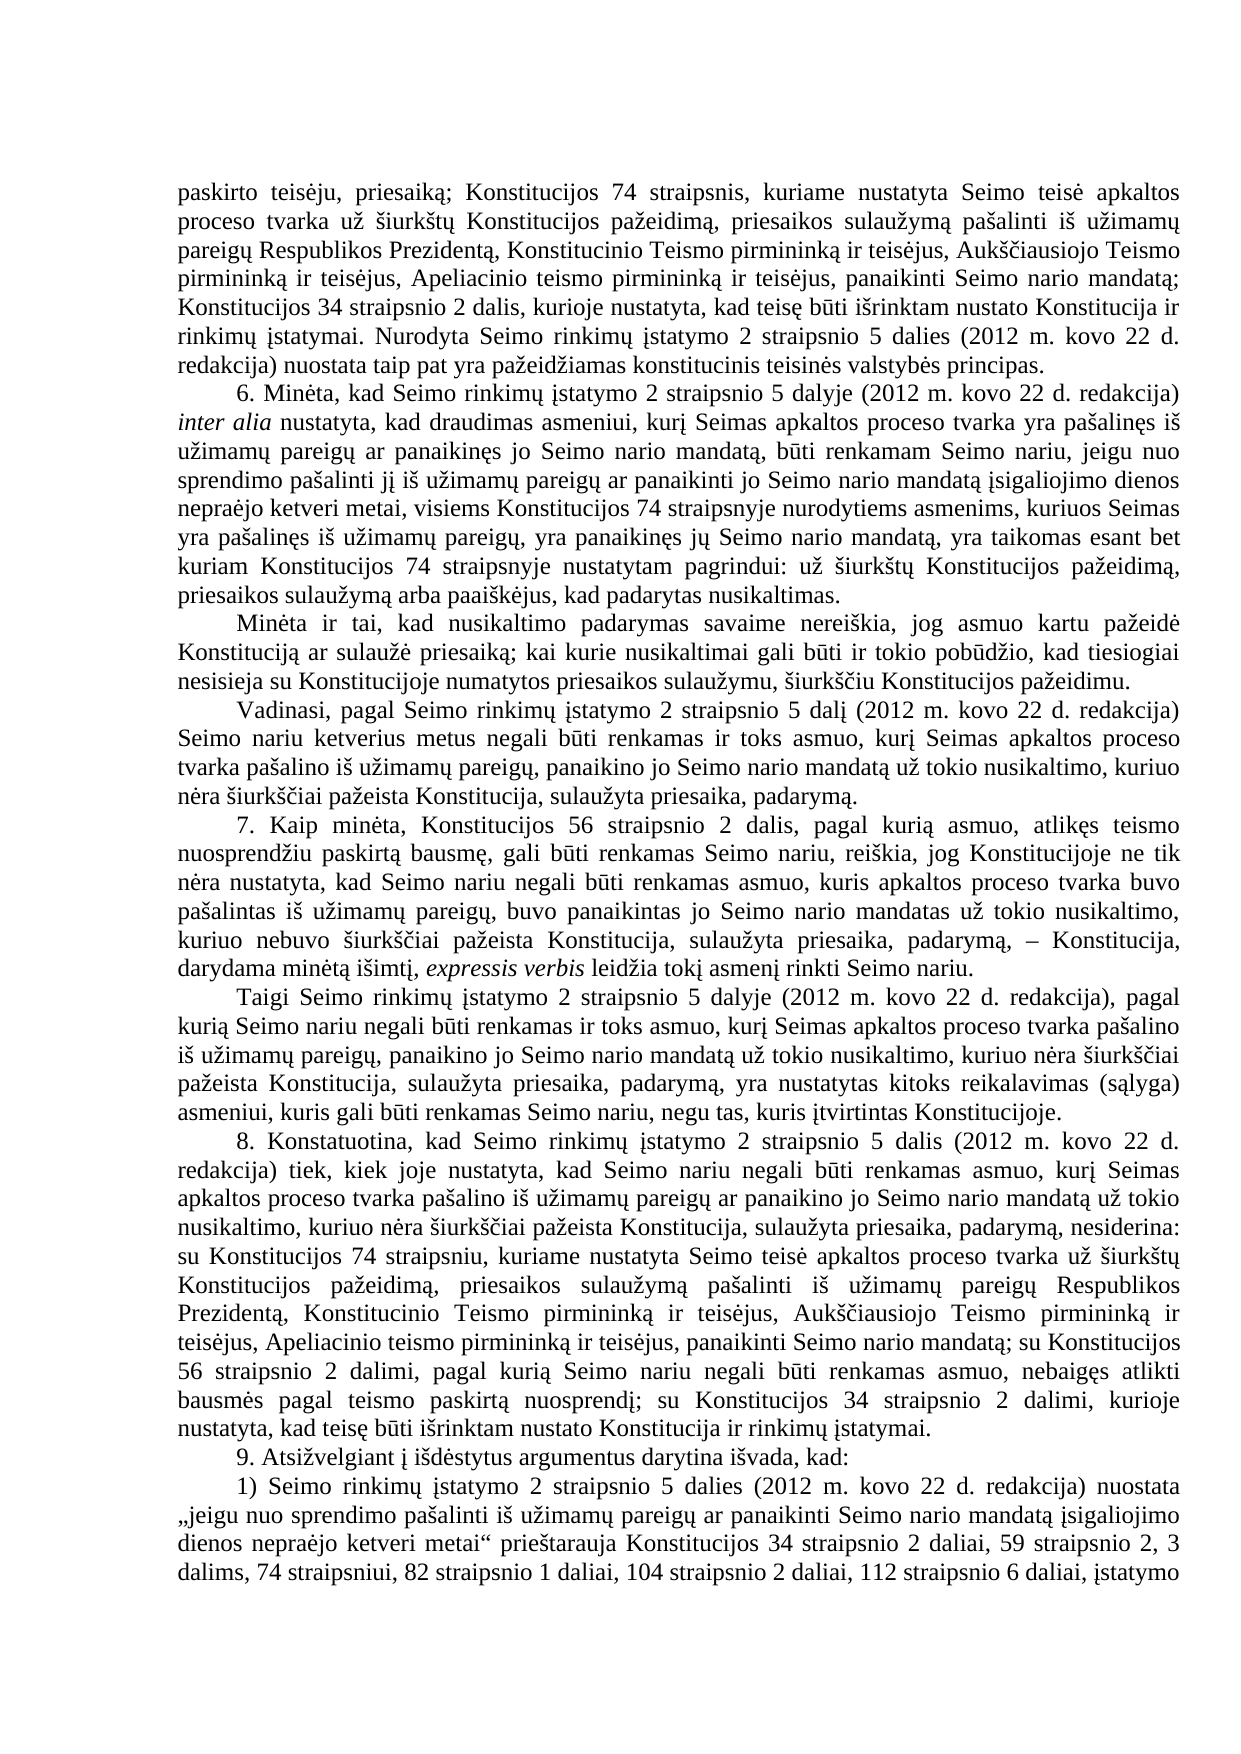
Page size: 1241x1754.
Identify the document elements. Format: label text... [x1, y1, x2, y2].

text 7. Kaip minėta, Konstitucijos 56 straipsnio 2 dalis, pagal kurią asmuo, atlikęs teismo nuosprendžiu paskirtą bausmę, gali būti renkamas Seimo nariu, reiškia, jog Konstitucijoje ne tik nėra nustatyta, kad Seimo nariu negali būti renkamas asmuo, kuris apkaltos proceso tvarka buvo pašalintas iš užimamų pareigų, buvo panaikintas jo Seimo nario mandatas už tokio nusikaltimo, kuriuo nebuvo šiurkščiai pažeista Konstitucija, sulaužyta priesaika, padarymą, – Konstitucija, darydama minėtą išimtį, expressis verbis leidžia tokį asmenį rinkti Seimo nariu. [177, 810, 1181, 982]
text Taigi Seimo rinkimų įstatymo 2 straipsnio 5 dalyje (2012 m. kovo 22 d. redakcija), pagal kurią Seimo nariu negali būti renkamas ir toks asmuo, kurį Seimas apkaltos proceso tvarka pašalino iš užimamų pareigų, panaikino jo Seimo nario mandatą už tokio nusikaltimo, kuriuo nėra šiurkščiai pažeista Konstitucija, sulaužyta priesaika, padarymą, yra nustatytas kitoks reikalavimas (sąlyga) asmeniui, kuris gali būti renkamas Seimo nariu, negu tas, kuris įtvirtintas Konstitucijoje. [177, 982, 1181, 1126]
text Vadinasi, pagal Seimo rinkimų įstatymo 2 straipsnio 5 dalį (2012 m. kovo 22 d. redakcija) Seimo nariu ketverius metus negali būti renkamas ir toks asmuo, kurį Seimas apkaltos proceso tvarka pašalino iš užimamų pareigų, panaikino jo Seimo nario mandatą už tokio nusikaltimo, kuriuo nėra šiurkščiai pažeista Konstitucija, sulaužyta priesaika, padarymą. [177, 695, 1181, 810]
text paskirto teisėju, priesaiką; Konstitucijos 74 straipsnis, kuriame nustatyta Seimo teisė apkaltos proceso tvarka už šiurkštų Konstitucijos pažeidimą, priesaikos sulaužymą pašalinti iš užimamų pareigų Respublikos Prezidentą, Konstitucinio Teismo pirmininką ir teisėjus, Aukščiausiojo Teismo pirmininką ir teisėjus, Apeliacinio teismo pirmininką ir teisėjus, panaikinti Seimo nario mandatą; Konstitucijos 34 straipsnio 2 dalis, kurioje nustatyta, kad teisę būti išrinktam nustato Konstitucija ir rinkimų įstatymai. Nurodyta Seimo rinkimų įstatymo 2 straipsnio 5 dalies (2012 m. kovo 22 d. redakcija) nuostata taip pat yra pažeidžiamas konstitucinis teisinės valstybės principas. [177, 177, 1181, 378]
text 8. Konstatuotina, kad Seimo rinkimų įstatymo 2 straipsnio 5 dalis (2012 m. kovo 22 d. redakcija) tiek, kiek joje nustatyta, kad Seimo nariu negali būti renkamas asmuo, kurį Seimas apkaltos proceso tvarka pašalino iš užimamų pareigų ar panaikino jo Seimo nario mandatą už tokio nusikaltimo, kuriuo nėra šiurkščiai pažeista Konstitucija, sulaužyta priesaika, padarymą, nesiderina: su Konstitucijos 74 straipsniu, kuriame nustatyta Seimo teisė apkaltos proceso tvarka už šiurkštų Konstitucijos pažeidimą, priesaikos sulaužymą pašalinti iš užimamų pareigų Respublikos Prezidentą, Konstitucinio Teismo pirmininką ir teisėjus, Aukščiausiojo Teismo pirmininką ir teisėjus, Apeliacinio teismo pirmininką ir teisėjus, panaikinti Seimo nario mandatą; su Konstitucijos 56 straipsnio 2 dalimi, pagal kurią Seimo nariu negali būti renkamas asmuo, nebaigęs atlikti bausmės pagal teismo paskirtą nuosprendį; su Konstitucijos 34 straipsnio 2 dalimi, kurioje nustatyta, kad teisę būti išrinktam nustato Konstitucija ir rinkimų įstatymai. [177, 1126, 1181, 1442]
text Minėta ir tai, kad nusikaltimo padarymas savaime nereiškia, jog asmuo kartu pažeidė Konstituciją ar sulaužė priesaiką; kai kurie nusikaltimai gali būti ir tokio pobūdžio, kad tiesiogiai nesisieja su Konstitucijoje numatytos priesaikos sulaužymu, šiurkščiu Konstitucijos pažeidimu. [177, 608, 1181, 695]
text 9. Atsižvelgiant į išdėstytus argumentus darytina išvada, kad: [177, 1442, 1181, 1471]
text 6. Minėta, kad Seimo rinkimų įstatymo 2 straipsnio 5 dalyje (2012 m. kovo 22 d. redakcija) inter alia nustatyta, kad draudimas asmeniui, kurį Seimas apkaltos proceso tvarka yra pašalinęs iš užimamų pareigų ar panaikinęs jo Seimo nario mandatą, būti renkamam Seimo nariu, jeigu nuo sprendimo pašalinti jį iš užimamų pareigų ar panaikinti jo Seimo nario mandatą įsigaliojimo dienos nepraėjo ketveri metai, visiems Konstitucijos 74 straipsnyje nurodytiems asmenims, kuriuos Seimas yra pašalinęs iš užimamų pareigų, yra panaikinęs jų Seimo nario mandatą, yra taikomas esant bet kuriam Konstitucijos 74 straipsnyje nustatytam pagrindui: už šiurkštų Konstitucijos pažeidimą, priesaikos sulaužymą arba paaiškėjus, kad padarytas nusikaltimas. [177, 378, 1181, 608]
text 1) Seimo rinkimų įstatymo 2 straipsnio 5 dalies (2012 m. kovo 22 d. redakcija) nuostata „jeigu nuo sprendimo pašalinti iš užimamų pareigų ar panaikinti Seimo nario mandatą įsigaliojimo dienos nepraėjo ketveri metai“ prieštarauja Konstitucijos 34 straipsnio 2 daliai, 59 straipsnio 2, 3 dalims, 74 straipsniui, 82 straipsnio 1 daliai, 104 straipsnio 2 daliai, 112 straipsnio 6 daliai, įstatymo [177, 1471, 1181, 1586]
